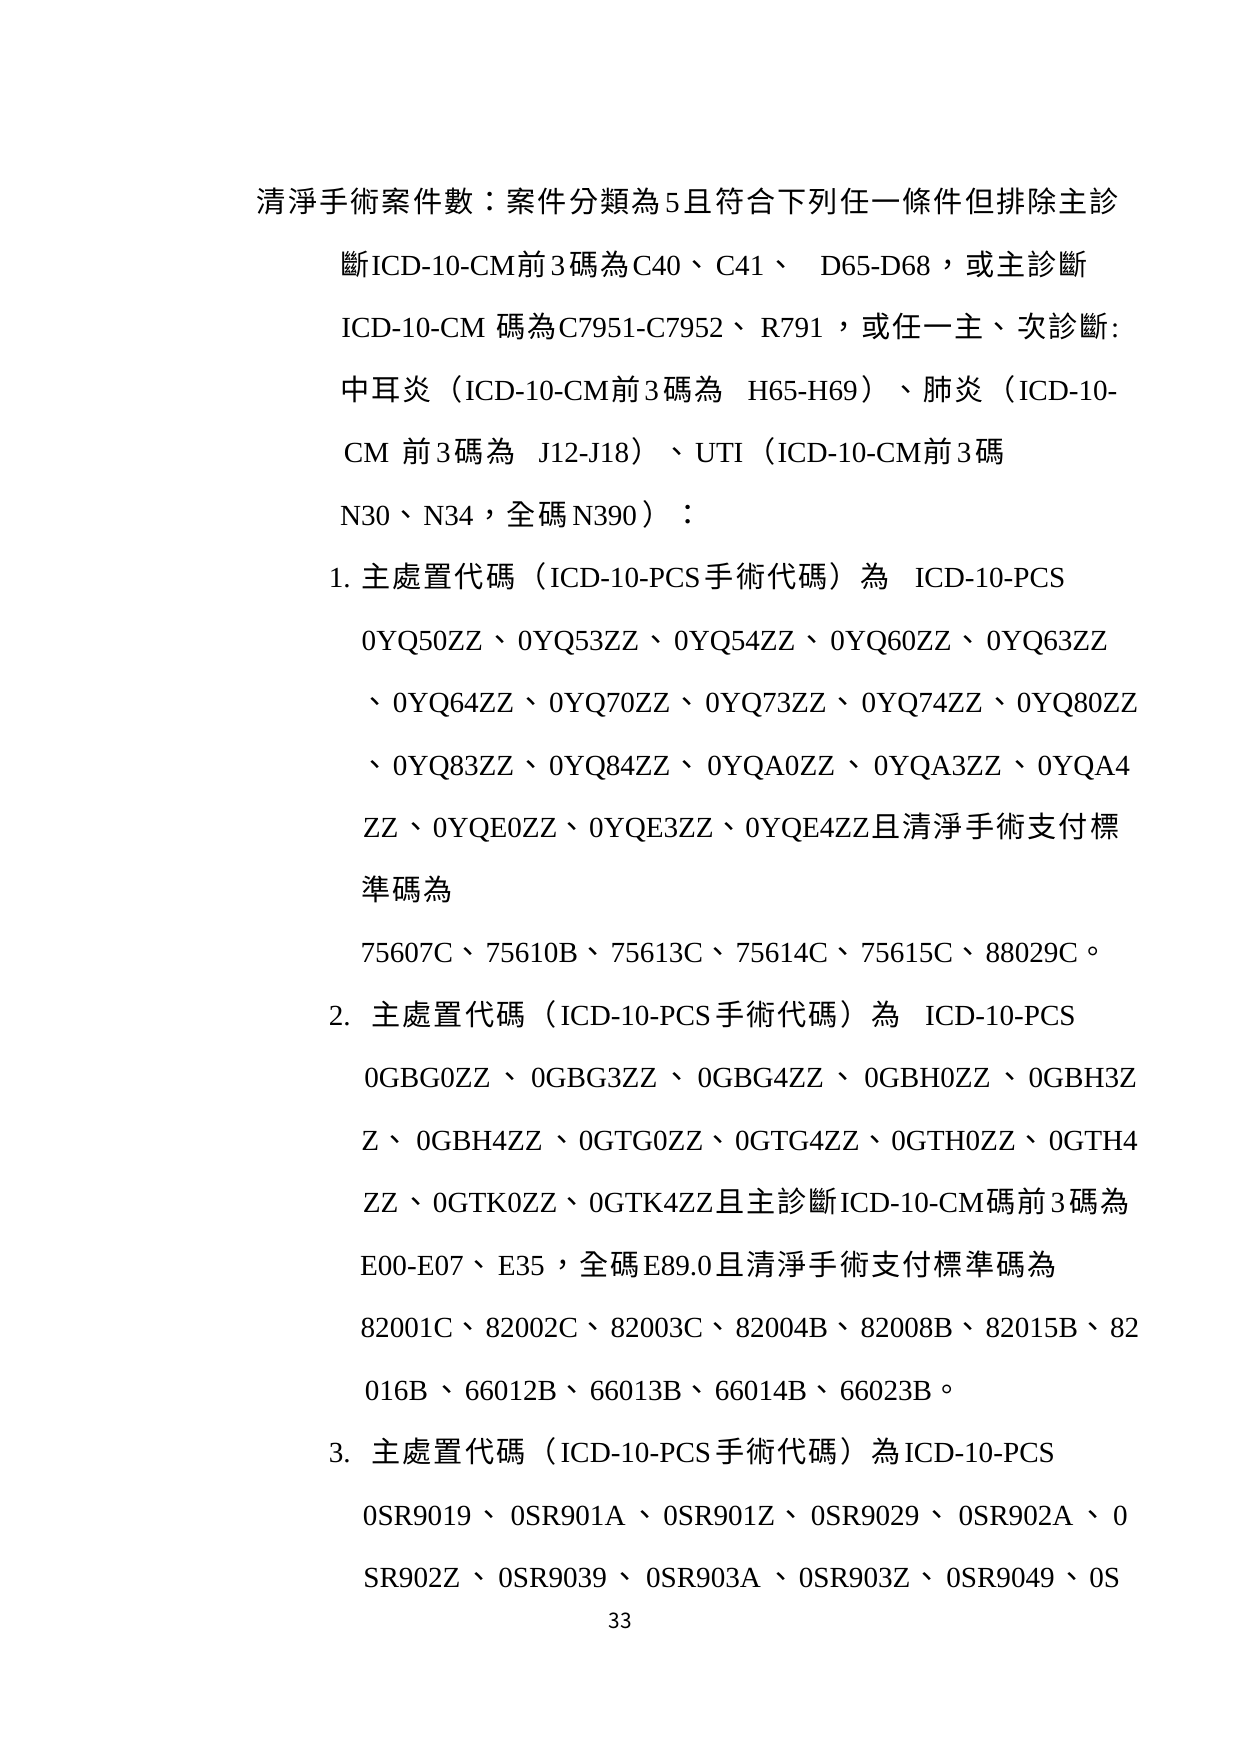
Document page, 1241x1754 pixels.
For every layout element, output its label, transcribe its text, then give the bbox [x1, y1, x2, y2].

text 清淨手術案件數：案件分類為5且符合下列任一條件但排除主診斷ICD-10-CM前3碼為C40、C41、 D65-D68，或主診斷ICD-10-CM 碼為C7951-C7952、R791，或任一主、次診斷:中耳炎（ICD-10-CM前3碼為 H65-H69）、肺炎（ICD-10-CM 前3碼為 J12-J18）、UTI（ICD-10-CM前3碼 N30、N34，全碼N390）： [251, 158, 1139, 533]
list 主處置代碼（ICD-10-PCS手術代碼）為 ICD-10-PCS 0GBG0ZZ、0GBG3ZZ、0GBG4ZZ、0GBH0ZZ、0GBH3ZZ、0GBH4ZZ、0GTG0ZZ、0GTG4ZZ、0GTH0ZZ、0GTH4ZZ、0GTK0ZZ、0GTK4ZZ且主診斷ICD-10-CM碼前3碼為E00-E07、E35，全碼E89.0且清淨手術支付標準碼為82001C、82002C、82003C、82004B、82008B、82015B、82016B、66012B、66013B、66014B、66023B。 [326, 971, 1139, 1408]
list 主處置代碼（ICD-10-PCS手術代碼）為 ICD-10-PCS 0YQ50ZZ、0YQ53ZZ、0YQ54ZZ、0YQ60ZZ、0YQ63ZZ、0YQ64ZZ、0YQ70ZZ、0YQ73ZZ、0YQ74ZZ、0YQ80ZZ、0YQ83ZZ、0YQ84ZZ、0YQA0ZZ、0YQA3ZZ、0YQA4ZZ、0YQE0ZZ、0YQE3ZZ、0YQE4ZZ且清淨手術支付標準碼為 75607C、75610B、75613C、75614C、75615C、88029C。 [326, 533, 1139, 971]
list 主處置代碼（ICD-10-PCS手術代碼）為ICD-10-PCS 0SR9019、0SR901A、0SR901Z、0SR9029、0SR902A、0SR902Z、0SR9039、0SR903A、0SR903Z、0SR9049、0S [326, 1408, 1139, 1596]
